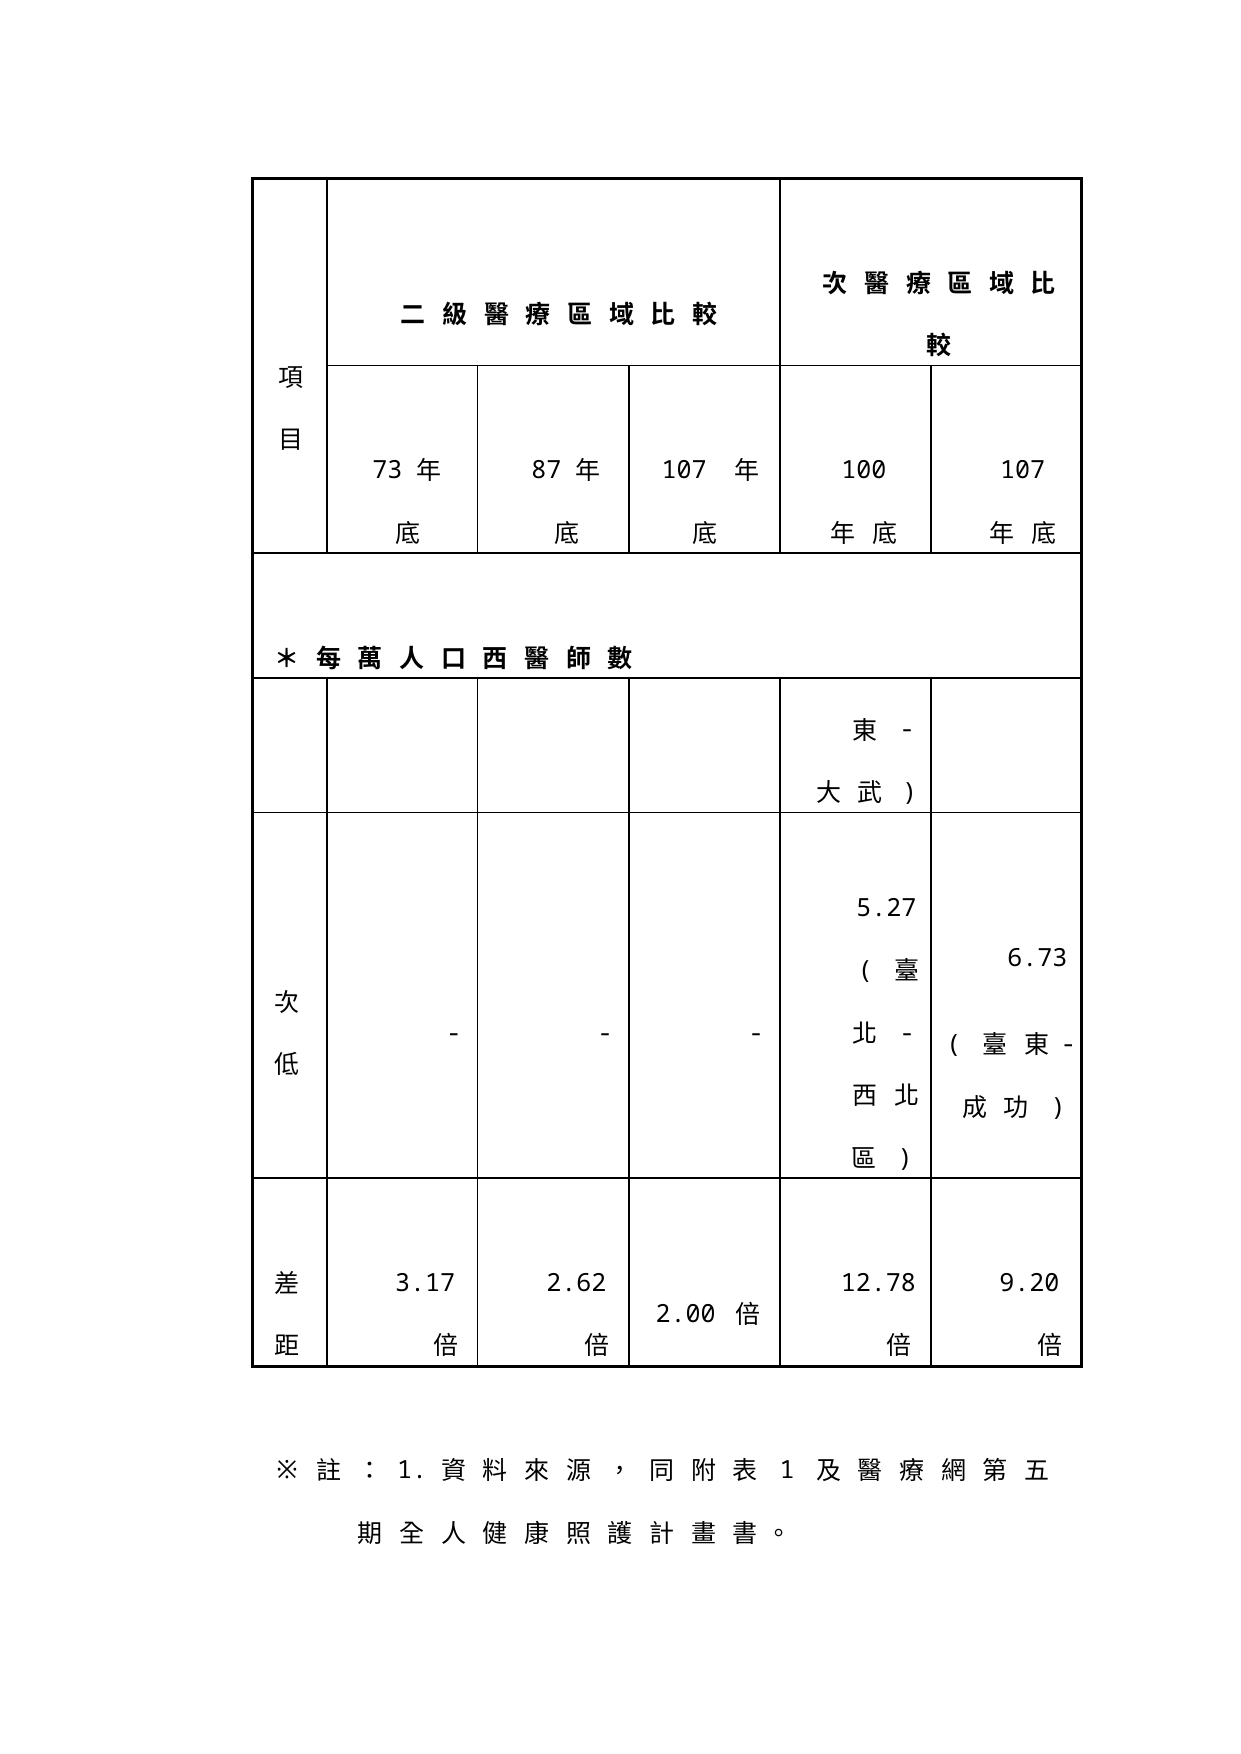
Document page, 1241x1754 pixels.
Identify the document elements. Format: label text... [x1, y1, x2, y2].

table_cell 100年底 [781, 366, 930, 552]
table_cell 2.62倍 [478, 1179, 628, 1365]
table_cell [328, 679, 477, 812]
table_cell 87年底 [478, 366, 628, 552]
table_cell [630, 679, 779, 812]
table_cell - [478, 813, 628, 1177]
table_cell - [630, 813, 779, 1177]
table_header 二級醫療區域比較 [328, 180, 779, 365]
table_cell 107年底 [630, 366, 779, 552]
table_cell 差距 [254, 1179, 326, 1365]
table_cell 3.17倍 [328, 1179, 477, 1365]
table_cell 2.00倍 [630, 1179, 779, 1365]
table_cell 73年底 [328, 366, 477, 552]
table_cell [932, 679, 1080, 812]
table_cell 次低 [254, 813, 326, 1177]
table_cell 107年底 [932, 366, 1080, 552]
table_cell ＊每萬人口西醫師數 [254, 554, 1080, 677]
table_cell 12.78倍 [781, 1179, 930, 1365]
table_cell - [328, 813, 477, 1177]
text ※註：1.資料來源，同附表1及醫療網第五期全人健康照護計畫書。 [242, 1427, 1058, 1552]
table_cell 東-大武) [781, 679, 930, 812]
table_header 項目 [254, 180, 326, 552]
table_cell [478, 679, 628, 812]
table_cell 6.73 (臺東-成功) [932, 813, 1080, 1177]
table_cell [254, 679, 326, 812]
table_cell 5.27 (臺北-西北區) [781, 813, 930, 1177]
table_header 次醫療區域比較 [781, 180, 1080, 365]
table_cell 9.20倍 [932, 1179, 1080, 1365]
